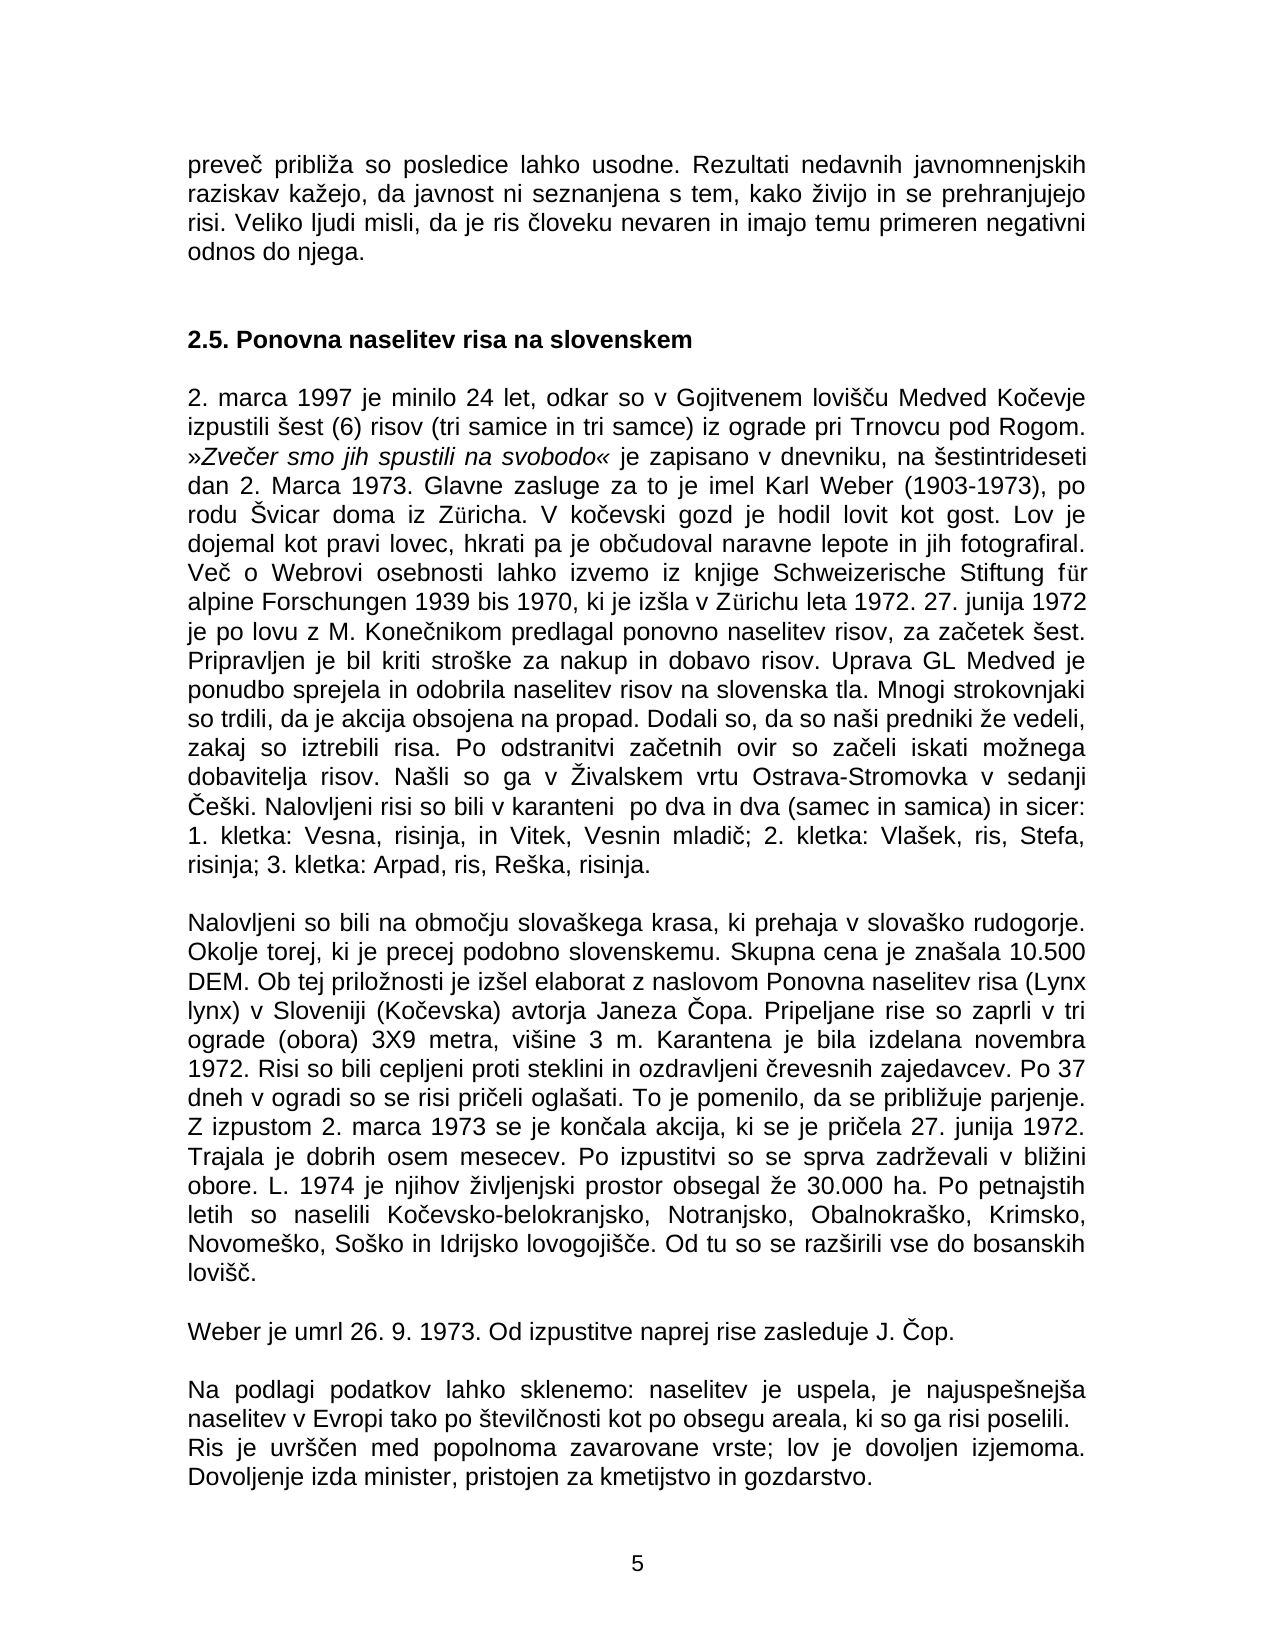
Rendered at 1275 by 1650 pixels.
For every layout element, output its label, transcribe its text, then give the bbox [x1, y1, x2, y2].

text Ris je uvrščen med popolnoma zavarovane vrste; lov je dovoljen izjemoma. Dovoljenje izda minister, pristojen za kmetijstvo in gozdarstvo. [187, 1433, 1087, 1492]
text 2.5. Ponovna naselitev risa na slovenskem [187, 325, 1087, 354]
text preveč približa so posledice lahko usodne. Rezultati nedavnih javnomnenjskih raziskav kažejo, da javnost ni seznanjena s tem, kako živijo in se prehranjujejo risi. Veliko ljudi misli, da je ris človeku nevaren in imajo temu primeren negativni odnos do njega. [187, 150, 1087, 267]
text 2. marca 1997 je minilo 24 let, odkar so v Gojitvenem lovišču Medved Kočevje izpustili šest (6) risov (tri samice in tri samce) iz ograde pri Trnovcu pod Rogom. »Zvečer smo jih spustili na svobodo« je zapisano v dnevniku, na šestintrideseti dan 2. Marca 1973. Glavne zasluge za to je imel Karl Weber (1903-1973), po rodu Švicar doma iz Züricha. V kočevski gozd je hodil lovit kot gost. Lov je dojemal kot pravi lovec, hkrati pa je občudoval naravne lepote in jih fotografiral. Več o Webrovi osebnosti lahko izvemo iz knjige Schweizerische Stiftung für alpine Forschungen 1939 bis 1970, ki je izšla v Zürichu leta 1972. 27. junija 1972 je po lovu z M. Konečnikom predlagal ponovno naselitev risov, za začetek šest. Pripravljen je bil kriti stroške za nakup in dobavo risov. Uprava GL Medved je ponudbo sprejela in odobrila naselitev risov na slovenska tla. Mnogi strokovnjaki so trdili, da je akcija obsojena na propad. Dodali so, da so naši predniki že vedeli, zakaj so iztrebili risa. Po odstranitvi začetnih ovir so začeli iskati možnega dobavitelja risov. Našli so ga v Živalskem vrtu Ostrava-Stromovka v sedanji Češki. Nalovljeni risi so bili v karanteni po dva in dva (samec in samica) in sicer: 1. kletka: Vesna, risinja, in Vitek, Vesnin mladič; 2. kletka: Vlašek, ris, Stefa, risinja; 3. kletka: Arpad, ris, Reška, risinja. [187, 383, 1087, 879]
text Na podlagi podatkov lahko sklenemo: naselitev je uspela, je najuspešnejša naselitev v Evropi tako po številčnosti kot po obsegu areala, ki so ga risi poselili. [187, 1375, 1087, 1433]
text Weber je umrl 26. 9. 1973. Od izpustitve naprej rise zasleduje J. Čop. [187, 1317, 1087, 1346]
text Nalovljeni so bili na območju slovaškega krasa, ki prehaja v slovaško rudogorje. Okolje torej, ki je precej podobno slovenskemu. Skupna cena je znašala 10.500 DEM. Ob tej priložnosti je izšel elaborat z naslovom Ponovna naselitev risa (Lynx lynx) v Sloveniji (Kočevska) avtorja Janeza Čopa. Pripeljane rise so zaprli v tri ograde (obora) 3X9 metra, višine 3 m. Karantena je bila izdelana novembra 1972. Risi so bili cepljeni proti steklini in ozdravljeni črevesnih zajedavcev. Po 37 dneh v ogradi so se risi pričeli oglašati. To je pomenilo, da se približuje parjenje. Z izpustom 2. marca 1973 se je končala akcija, ki se je pričela 27. junija 1972. Trajala je dobrih osem mesecev. Po izpustitvi so se sprva zadrževali v bližini obore. L. 1974 je njihov življenjski prostor obsegal že 30.000 ha. Po petnajstih letih so naselili Kočevsko-belokranjsko, Notranjsko, Obalnokraško, Krimsko, Novomeško, Soško in Idrijsko lovogojišče. Od tu so se razširili vse do bosanskih lovišč. [187, 908, 1087, 1287]
